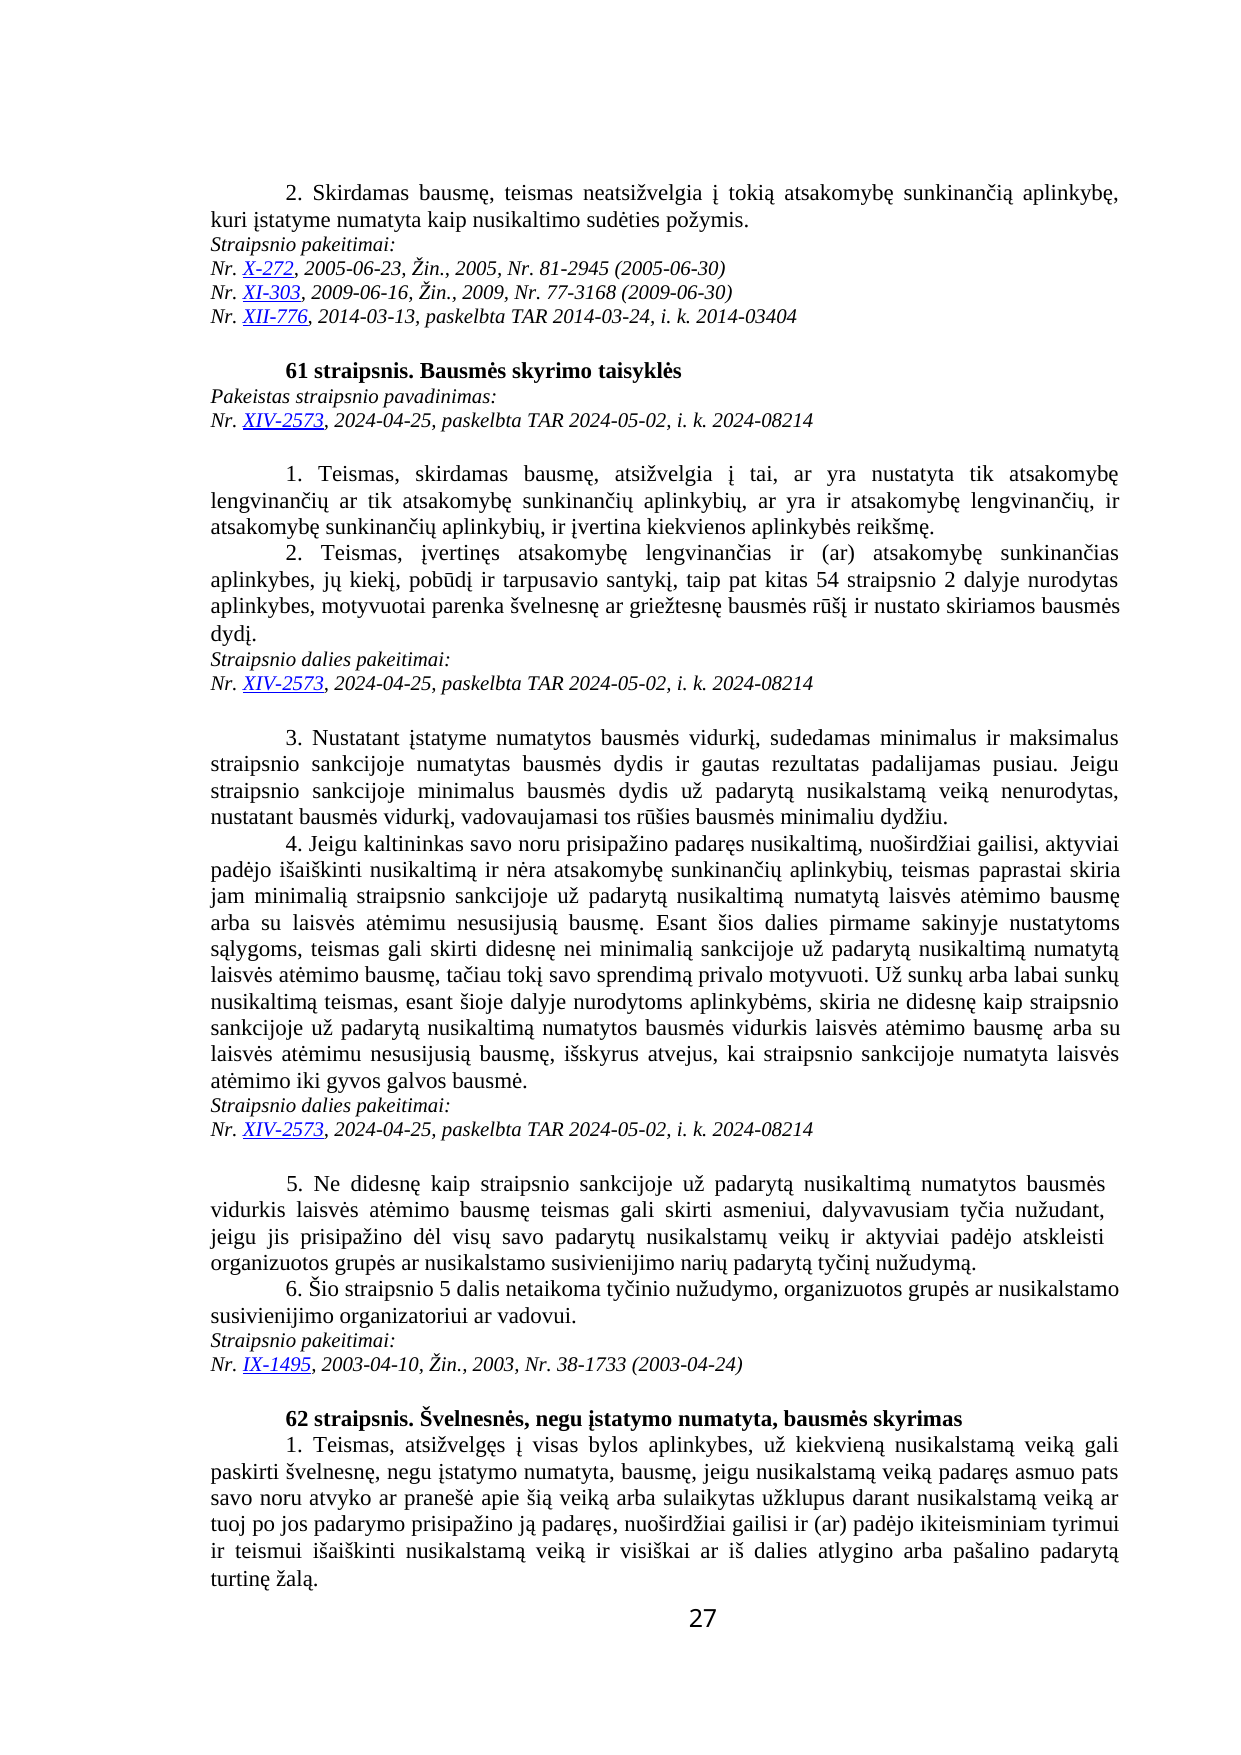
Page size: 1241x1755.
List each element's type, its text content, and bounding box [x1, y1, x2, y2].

text Straipsnio pakeitimai: [210, 232, 1120, 256]
text 61 straipsnis. Bausmės skyrimo taisyklės [285, 357, 1120, 383]
text 62 straipsnis. Švelnesnės, negu įstatymo numatyta, bausmės skyrimas [210, 1405, 1120, 1431]
text 4. Jeigu kaltininkas savo noru prisipažino padaręs nusikaltimą, nuoširdžiai gailisi, aktyviai padėjo išaiškinti nusikaltimą ir nėra atsakomybę sunkinančių aplinkybių, teismas paprastai skiria jam minimalią straipsnio sankcijoje už padarytą nusikaltimą numatytą laisvės atėmimo bausmę arba su laisvės atėmimu nesusijusią bausmę. Esant šios dalies pirmame sakinyje nustatytoms sąlygoms, teismas gali skirti didesnę nei minimalią sankcijoje už padarytą nusikaltimą numatytą laisvės atėmimo bausmę, tačiau tokį savo sprendimą privalo motyvuoti. Už sunkų arba labai sunkų nusikaltimą teismas, esant šioje dalyje nurodytoms aplinkybėms, skiria ne didesnę kaip straipsnio sankcijoje už padarytą nusikaltimą numatytos bausmės vidurkis laisvės atėmimo bausmę arba su laisvės atėmimu nesusijusią bausmę, išskyrus atvejus, kai straipsnio sankcijoje numatyta laisvės atėmimo iki gyvos galvos bausmė. [210, 829, 1120, 1093]
text 3. Nustatant įstatyme numatytos bausmės vidurkį, sudedamas minimalus ir maksimalus straipsnio sankcijoje numatytas bausmės dydis ir gautas rezultatas padalijamas pusiau. Jeigu straipsnio sankcijoje minimalus bausmės dydis už padarytą nusikalstamą veiką nenurodytas, nustatant bausmės vidurkį, vadovaujamasi tos rūšies bausmės minimaliu dydžiu. [210, 724, 1120, 829]
text 6. Šio straipsnio 5 dalis netaikoma tyčinio nužudymo, organizuotos grupės ar nusikalstamo susivienijimo organizatoriui ar vadovui. [210, 1275, 1120, 1328]
text Nr. X-272, 2005-06-23, Žin., 2005, Nr. 81-2945 (2005-06-30) [210, 256, 1120, 280]
text 2. Teismas, įvertinęs atsakomybę lengvinančias ir (ar) atsakomybę sunkinančias aplinkybes, jų kiekį, pobūdį ir tarpusavio santykį, taip pat kitas 54 straipsnio 2 dalyje nurodytas aplinkybes, motyvuotai parenka švelnesnę ar griežtesnę bausmės rūšį ir nustato skiriamos bausmės dydį. [210, 539, 1120, 647]
text 1. Teismas, skirdamas bausmę, atsižvelgia į tai, ar yra nustatyta tik atsakomybę lengvinančių ar tik atsakomybę sunkinančių aplinkybių, ar yra ir atsakomybę lengvinančių, ir atsakomybę sunkinančių aplinkybių, ir įvertina kiekvienos aplinkybės reikšmę. [210, 460, 1120, 539]
text Nr. XI-303, 2009-06-16, Žin., 2009, Nr. 77-3168 (2009-06-30) [210, 280, 1120, 304]
text Nr. XIV-2573, 2024-04-25, paskelbta TAR 2024-05-02, i. k. 2024-08214 [210, 671, 1120, 695]
text Pakeistas straipsnio pavadinimas: [210, 383, 1120, 408]
text Nr. XIV-2573, 2024-04-25, paskelbta TAR 2024-05-02, i. k. 2024-08214 [210, 1117, 1120, 1141]
text 2. Skirdamas bausmę, teismas neatsižvelgia į tokią atsakomybę sunkinančią aplinkybę, kuri įstatyme numatyta kaip nusikaltimo sudėties požymis. [210, 179, 1120, 232]
text Nr. XII-776, 2014-03-13, paskelbta TAR 2014-03-24, i. k. 2014-03404 [210, 304, 1120, 328]
text Nr. IX-1495, 2003-04-10, Žin., 2003, Nr. 38-1733 (2003-04-24) [210, 1352, 1120, 1376]
text Nr. XIV-2573, 2024-04-25, paskelbta TAR 2024-05-02, i. k. 2024-08214 [210, 408, 1120, 432]
text Straipsnio dalies pakeitimai: [210, 1093, 1120, 1117]
text 1. Teismas, atsižvelgęs į visas bylos aplinkybes, už kiekvieną nusikalstamą veiką gali paskirti švelnesnę, negu įstatymo numatyta, bausmę, jeigu nusikalstamą veiką padaręs asmuo pats savo noru atvyko ar pranešė apie šią veiką arba sulaikytas užklupus darant nusikalstamą veiką ar tuoj po jos padarymo prisipažino ją padaręs, nuoširdžiai gailisi ir (ar) padėjo ikiteisminiam tyrimui ir teismui išaiškinti nusikalstamą veiką ir visiškai ar iš dalies atlygino arba pašalino padarytą turtinę žalą. [210, 1431, 1120, 1592]
text Straipsnio dalies pakeitimai: [210, 647, 1120, 671]
text Straipsnio pakeitimai: [210, 1328, 1120, 1352]
text 5. Ne didesnę kaip straipsnio sankcijoje už padarytą nusikaltimą numatytos bausmės vidurkis laisvės atėmimo bausmę teismas gali skirti asmeniui, dalyvavusiam tyčia nužudant, jeigu jis prisipažino dėl visų savo padarytų nusikalstamų veikų ir aktyviai padėjo atskleisti organizuotos grupės ar nusikalstamo susivienijimo narių padarytą tyčinį nužudymą. [210, 1170, 1106, 1275]
